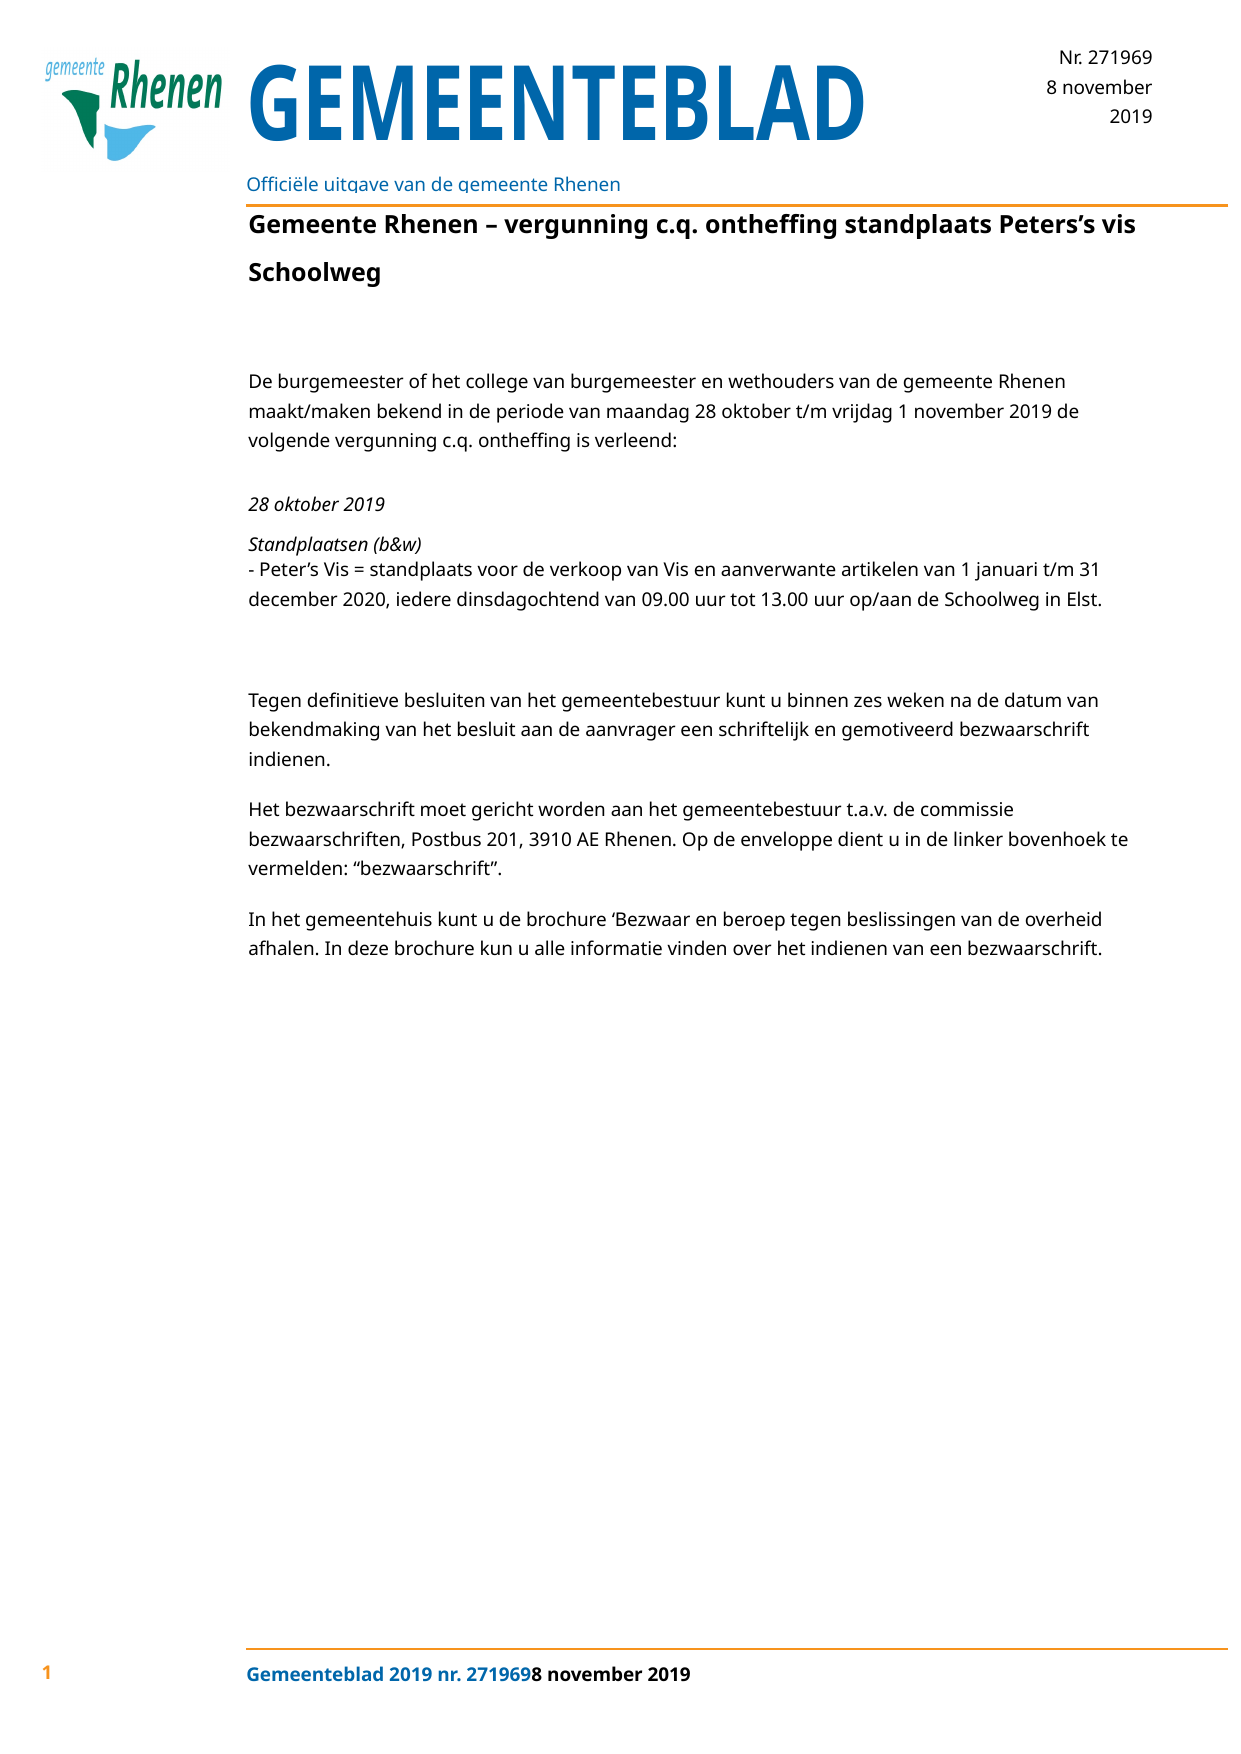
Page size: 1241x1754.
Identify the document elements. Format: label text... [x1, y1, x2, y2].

text 28 oktober 2019 [248, 491, 1152, 517]
picture [41, 47, 231, 172]
text - Peter’s Vis = standplaats voor de verkoop van Vis en aanverwante artikelen van 1 januari t/m 31 december 2020, iedere dinsdagochtend van 09.00 uur tot 13.00 uur op/aan de Schoolweg in Elst. [248, 556, 1152, 612]
text Het bezwaarschrift moet gericht worden aan het gemeentebestuur t.a.v. de commissie bezwaarschriften, Postbus 201, 3910 AE Rhenen. Op de enveloppe dient u in de linker bovenhoek te vermelden: “bezwaarschrift”. [248, 796, 1152, 881]
text De burgemeester of het college van burgemeester en wethouders van de gemeente Rhenen maakt/maken bekend in de periode van maandag 28 oktober t/m vrijdag 1 november 2019 de volgende vergunning c.q. ontheffing is verleend: [248, 368, 1152, 453]
text Standplaatsen (b&w) [248, 531, 1152, 556]
text In het gemeentehuis kunt u de brochure ‘Bezwaar en beroep tegen beslissingen van de overheid afhalen. In deze brochure kun u alle informatie vinden over het indienen van een bezwaarschrift. [248, 906, 1152, 961]
text Tegen definitieve besluiten van het gemeentebestuur kunt u binnen zes weken na de datum van bekendmaking van het besluit aan de aanvrager een schriftelijk en gemotiveerd bezwaarschrift indienen. [248, 687, 1152, 772]
text Gemeente Rhenen – vergunning c.q. ontheffing standplaats Peters’s vis Schoolweg [248, 207, 1152, 288]
